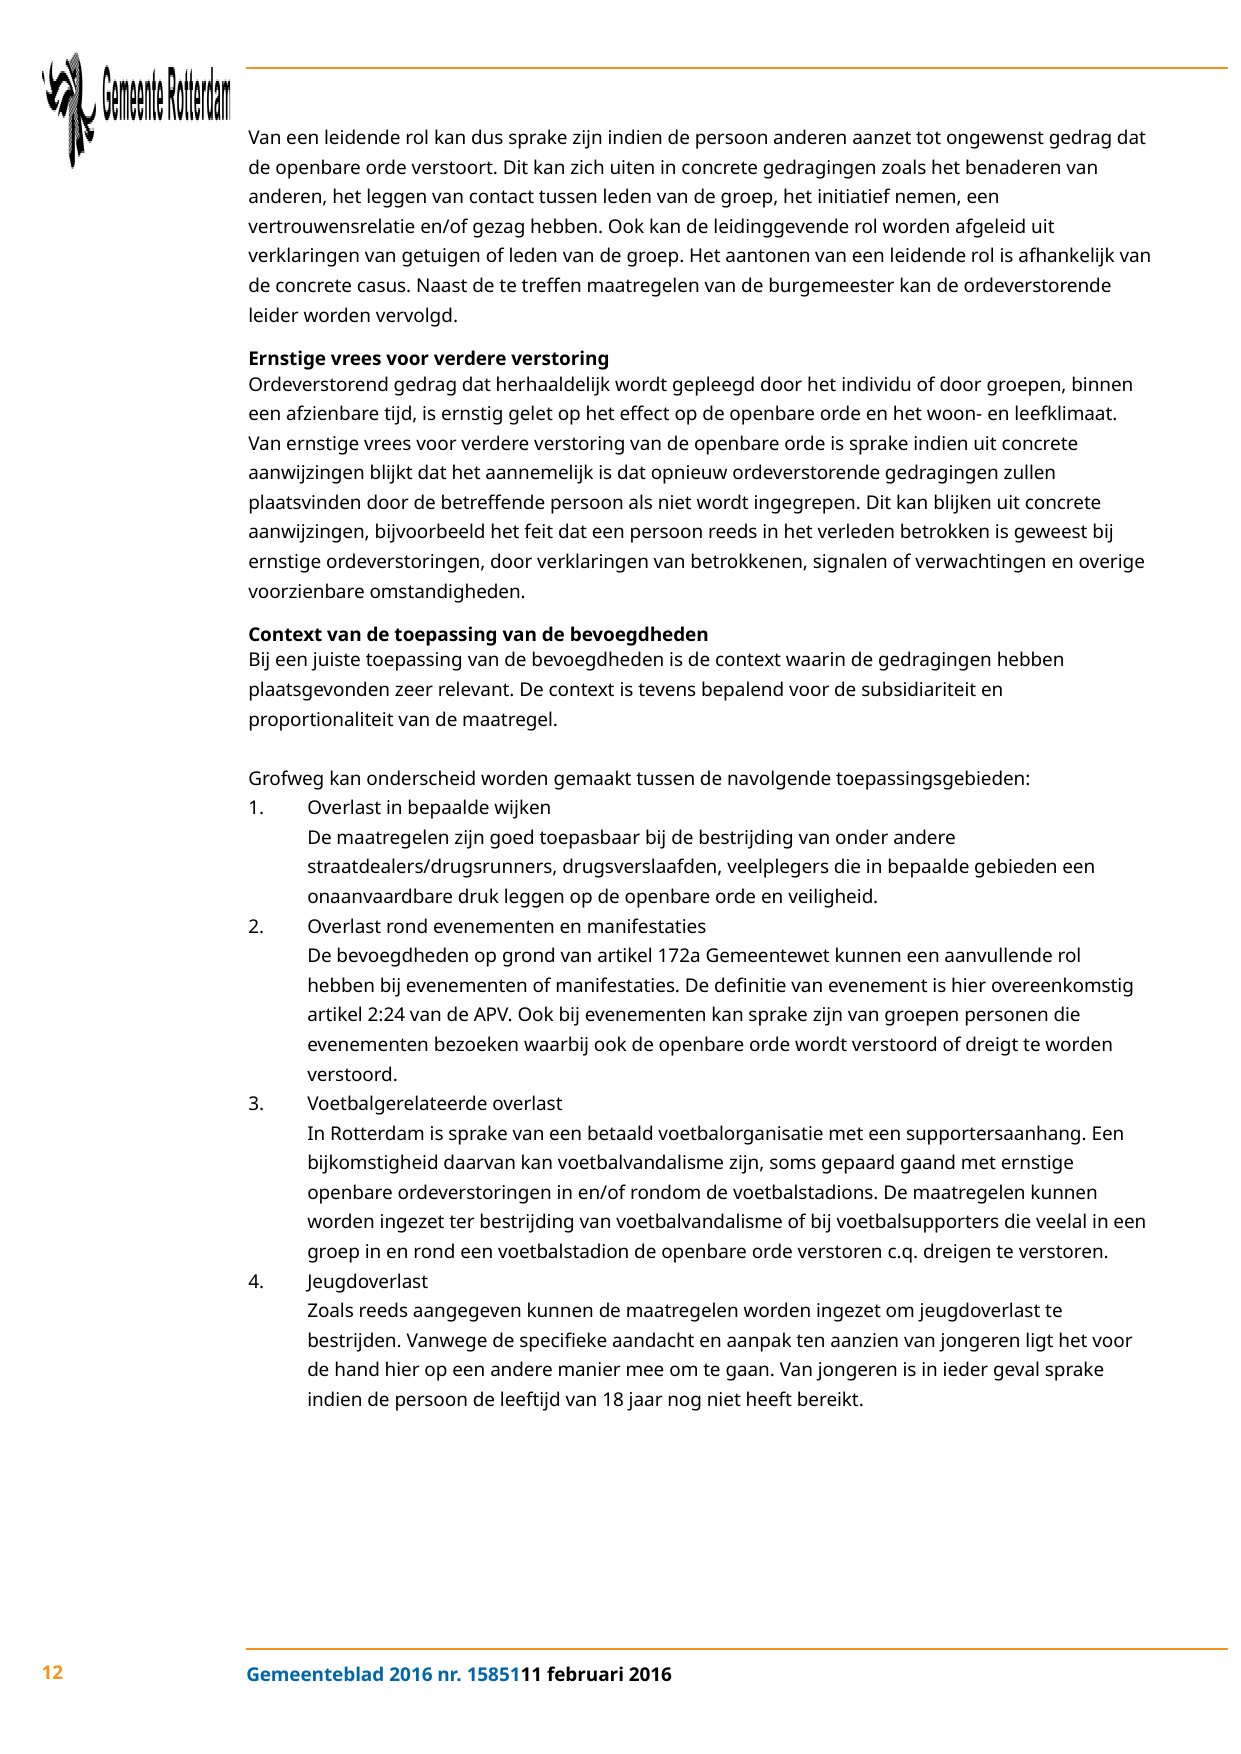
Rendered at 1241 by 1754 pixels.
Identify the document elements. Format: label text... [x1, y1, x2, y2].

text Ernstige vrees voor verdere verstoring [248, 345, 1152, 371]
list De bevoegdheden op grond van artikel 172a Gemeentewet kunnen een aanvullende rol hebben bij evenementen of manifestaties. De definitie van evenement is hier overeenkomstig artikel 2:24 van de APV. Ook bij evenementen kan sprake zijn van groepen personen die evenementen bezoeken waarbij ook de openbare orde wordt verstoord of dreigt te worden verstoord. [248, 942, 1152, 1087]
text Ordeverstorend gedrag dat herhaaldelijk wordt gepleegd door het individu of door groepen, binnen een afzienbare tijd, is ernstig gelet op het effect op de openbare orde en het woon- en leefklimaat. Van ernstige vrees voor verdere verstoring van de openbare orde is sprake indien uit concrete aanwijzingen blijkt dat het aannemelijk is dat opnieuw ordeverstorende gedragingen zullen plaatsvinden door de betreffende persoon als niet wordt ingegrepen. Dit kan blijken uit concrete aanwijzingen, bijvoorbeeld het feit dat een persoon reeds in het verleden betrokken is geweest bij ernstige ordeverstoringen, door verklaringen van betrokkenen, signalen of verwachtingen en overige voorzienbare omstandigheden. [248, 371, 1152, 603]
text Context van de toepassing van de bevoegdheden [248, 621, 1152, 647]
text Van een leidende rol kan dus sprake zijn indien de persoon anderen aanzet tot ongewenst gedrag dat de openbare orde verstoort. Dit kan zich uiten in concrete gedragingen zoals het benaderen van anderen, het leggen van contact tussen leden van de groep, het initiatief nemen, een vertrouwensrelatie en/of gezag hebben. Ook kan de leidinggevende rol worden afgeleid uit verklaringen van getuigen of leden van de groep. Het aantonen van een leidende rol is afhankelijk van de concrete casus. Naast de te treffen maatregelen van de burgemeester kan de ordeverstorende leider worden vervolgd. [248, 124, 1152, 328]
list Overlast rond evenementen en manifestaties [248, 913, 1152, 939]
text Bij een juiste toepassing van de bevoegdheden is de context waarin de gedragingen hebben plaatsgevonden zeer relevant. De context is tevens bepalend voor de subsidiariteit en proportionaliteit van de maatregel. [248, 647, 1152, 732]
list In Rotterdam is sprake van een betaald voetbalorganisatie met een supportersaanhang. Een bijkomstigheid daarvan kan voetbalvandalisme zijn, soms gepaard gaand met ernstige openbare ordeverstoringen in en/of rondom de voetbalstadions. De maatregelen kunnen worden ingezet ter bestrijding van voetbalvandalisme of bij voetbalsupporters die veelal in een groep in en rond een voetbalstadion de openbare orde verstoren c.q. dreigen te verstoren. [248, 1120, 1152, 1264]
list Voetbalgerelateerde overlast [248, 1090, 1152, 1116]
list Overlast in bepaalde wijken [248, 794, 1152, 820]
list Zoals reeds aangegeven kunnen de maatregelen worden ingezet om jeugdoverlast te bestrijden. Vanwege de specifieke aandacht en aanpak ten aanzien van jongeren ligt het voor de hand hier op een andere manier mee om te gaan. Van jongeren is in ieder geval sprake indien de persoon de leeftijd van 18 jaar nog niet heeft bereikt. [248, 1297, 1152, 1412]
picture [41, 47, 231, 172]
list Jeugdoverlast [248, 1268, 1152, 1294]
text Grofweg kan onderscheid worden gemaakt tussen de navolgende toepassingsgebieden: [248, 765, 1152, 791]
list De maatregelen zijn goed toepasbaar bij de bestrijding van onder andere straatdealers/drugsrunners, drugsverslaafden, veelplegers die in bepaalde gebieden een onaanvaardbare druk leggen op de openbare orde en veiligheid. [248, 824, 1152, 909]
